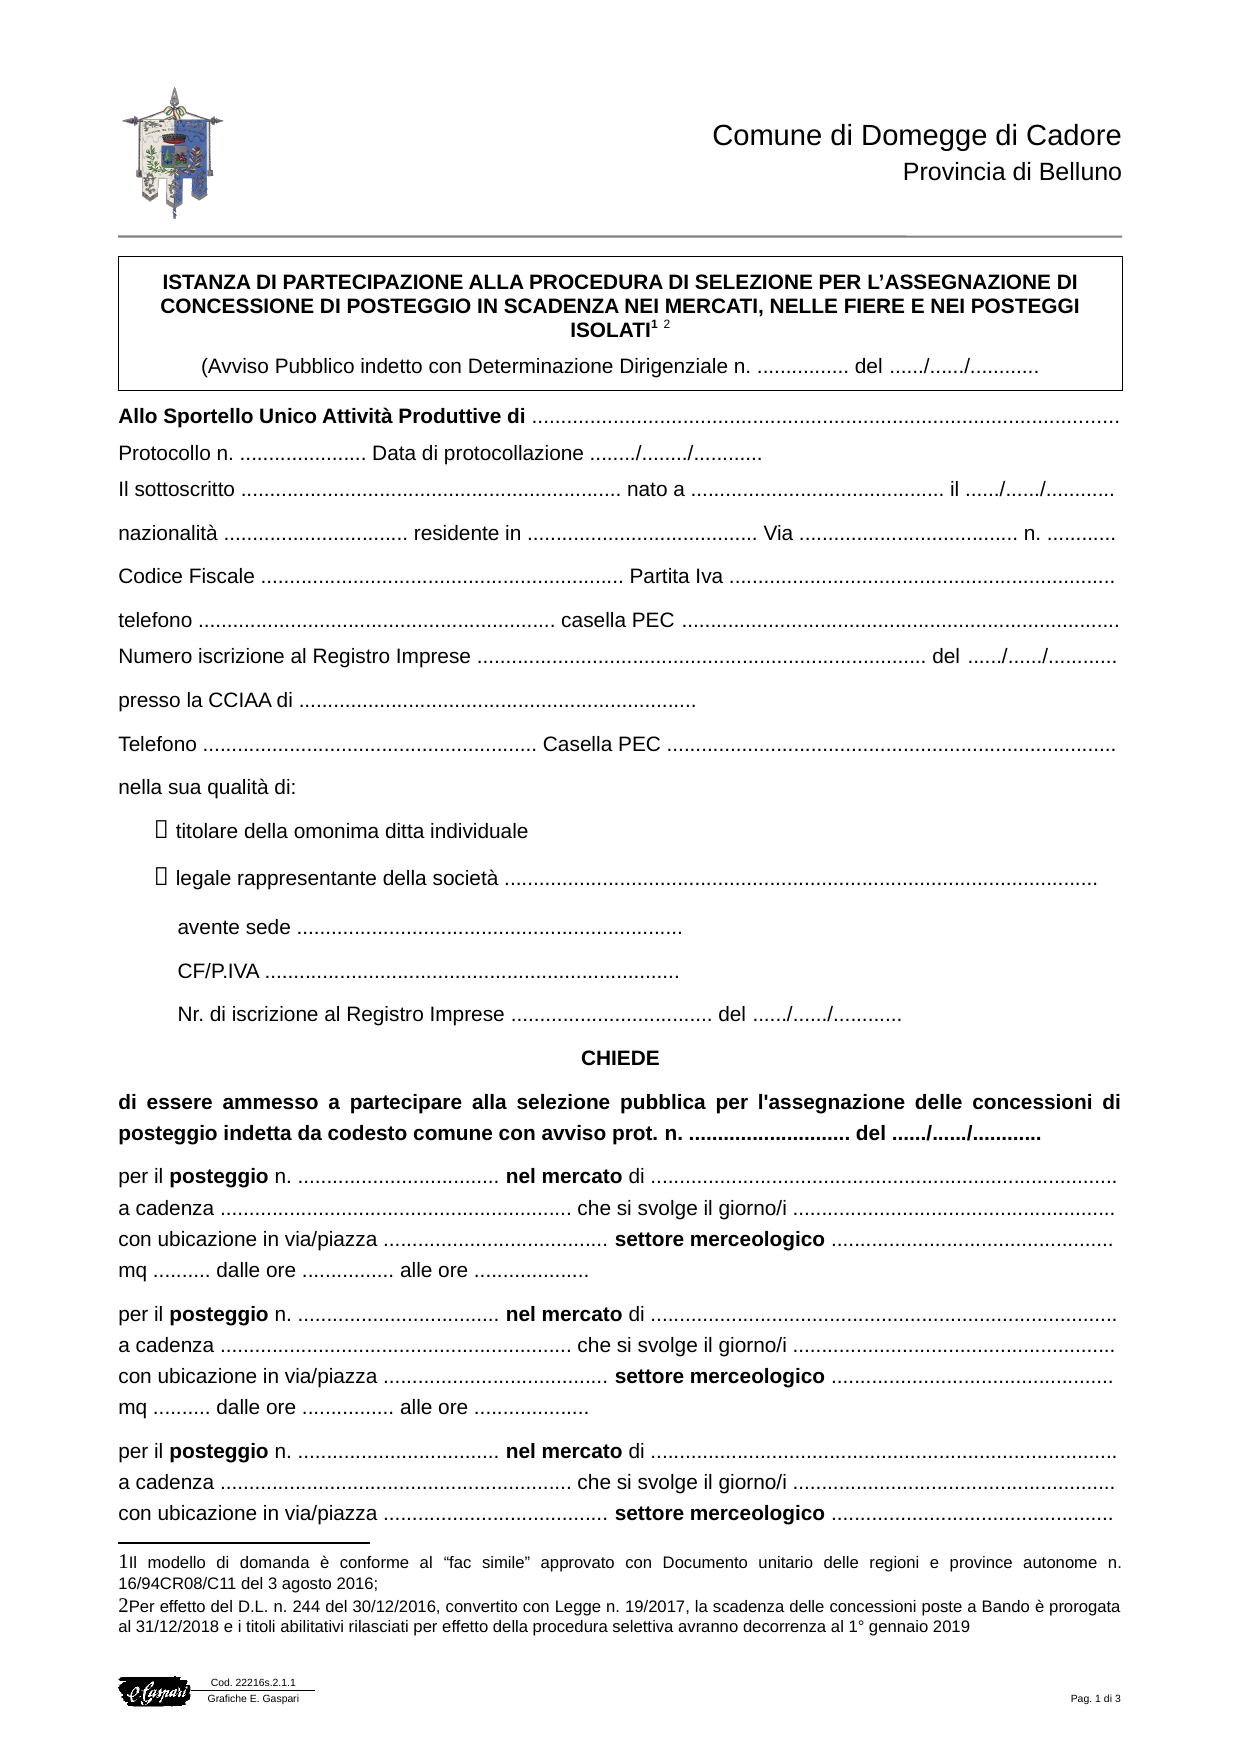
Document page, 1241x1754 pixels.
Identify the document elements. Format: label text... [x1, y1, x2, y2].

text Nr. di iscrizione al Registro Imprese ................................... del ....../....../............ [177, 1002, 1122, 1026]
text per il posteggio n. ................................... nel mercato di ................................................................................. a cadenza ............................................................. che si svolge il giorno/i ........................................................ con ubicazione in via/piazza ....................................... settore merceologico ................................................. [118, 1438, 1122, 1525]
text nazionalità ................................ residente in ........................................ Via ...................................... n. ............ [118, 520, 1122, 544]
text telefono .............................................................. casella PEC ............................................................................ [118, 608, 1122, 632]
text  titolare della omonima ditta individuale [153, 812, 1122, 846]
text Numero iscrizione al Registro Imprese .............................................................................. del ....../....../............ [118, 644, 1122, 668]
text CHIEDE [118, 1046, 1122, 1070]
picture [122, 87, 224, 219]
text Codice Fiscale ............................................................... Partita Iva ................................................................... [118, 564, 1122, 588]
picture [117, 1675, 191, 1707]
text per il posteggio n. ................................... nel mercato di ................................................................................. a cadenza ............................................................. che si svolge il giorno/i ........................................................ con ubicazione in via/piazza ....................................... settore merceologico ................................................. mq .......... dalle ore ................ alle ore .................... [118, 1164, 1122, 1282]
text nella sua qualità di: [118, 775, 1122, 799]
text Comune di Domegge di Cadore [224, 118, 1122, 152]
text CF/P.IVA ........................................................................ [177, 958, 1122, 982]
text  legale rappresentante della società ....................................................................................................... [153, 858, 1122, 892]
text Protocollo n. ...................... Data di protocollazione ......../......../............ [118, 440, 1122, 464]
text per il posteggio n. ................................... nel mercato di ................................................................................. a cadenza ............................................................. che si svolge il giorno/i ........................................................ con ubicazione in via/piazza ....................................... settore merceologico ................................................. mq .......... dalle ore ................ alle ore .................... [118, 1301, 1122, 1419]
text Telefono .......................................................... Casella PEC .............................................................................. [118, 731, 1122, 755]
text Il sottoscritto .................................................................. nato a ............................................ il ....../....../............ [118, 477, 1122, 501]
text presso la CCIAA di ..................................................................... [118, 688, 1122, 712]
text di essere ammesso a partecipare alla selezione pubblica per l'assegnazione delle concessioni di posteggio indetta da codesto comune con avviso prot. n. ............................ del ....../....../............ [118, 1089, 1122, 1144]
text avente sede ................................................................... [177, 915, 1122, 939]
table_header ISTANZA DI PARTECIPAZIONE ALLA PROCEDURA DI SELEZIONE PER L’ASSEGNAZIONE DI CONCESSIONE DI POSTEGGIO IN SCADENZA NEI MERCATI, NELLE FIERE E NEI POSTEGGI ISOLATI (Avviso Pubblico indetto con Determinazione Dirigenziale n. ................ del ....../....../............ [119, 257, 1122, 390]
text Allo Sportello Unico Attività Produttive di [118, 404, 1122, 428]
text Provincia di Belluno [224, 157, 1122, 185]
